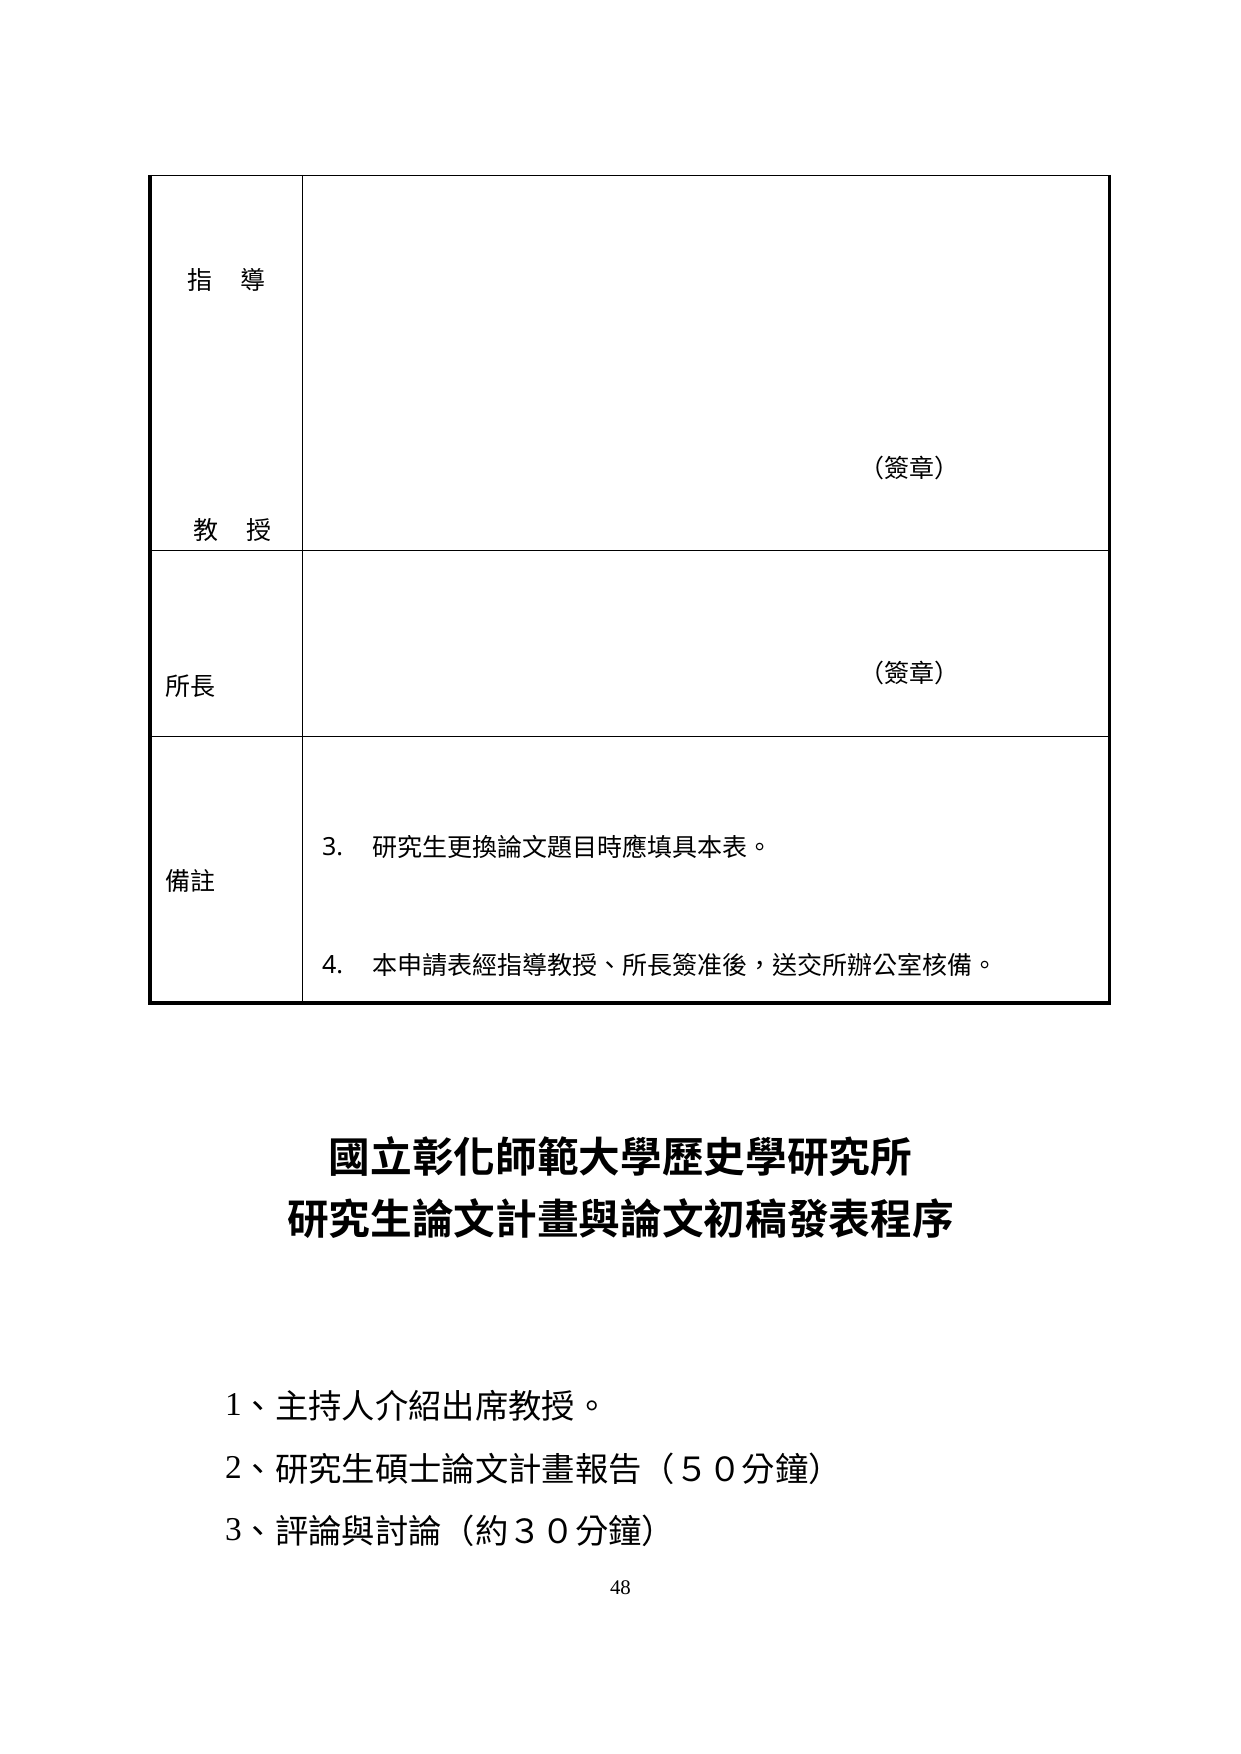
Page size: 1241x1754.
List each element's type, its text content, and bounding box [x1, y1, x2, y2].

text 國立彰化師範大學歷史學研究所 [150, 1112, 1090, 1175]
table_cell 所長 [152, 551, 302, 736]
table_cell 指 導 教 授 [152, 176, 302, 550]
list 主持人介紹出席教授。 [225, 1362, 1090, 1425]
table_cell 備註 [152, 737, 302, 1001]
table_cell （簽章） [303, 176, 1108, 550]
list 評論與討論（約３０分鐘） [225, 1487, 1090, 1550]
table_cell （簽章） [303, 551, 1108, 736]
table_cell 研究生更換論文題目時應填具本表。 本申請表經指導教授、所長簽准後，送交所辦公室核備。 [303, 737, 1108, 1001]
list 研究生碩士論文計畫報告（５０分鐘） [225, 1425, 1090, 1487]
text 研究生論文計畫與論文初稿發表程序 [150, 1175, 1090, 1237]
